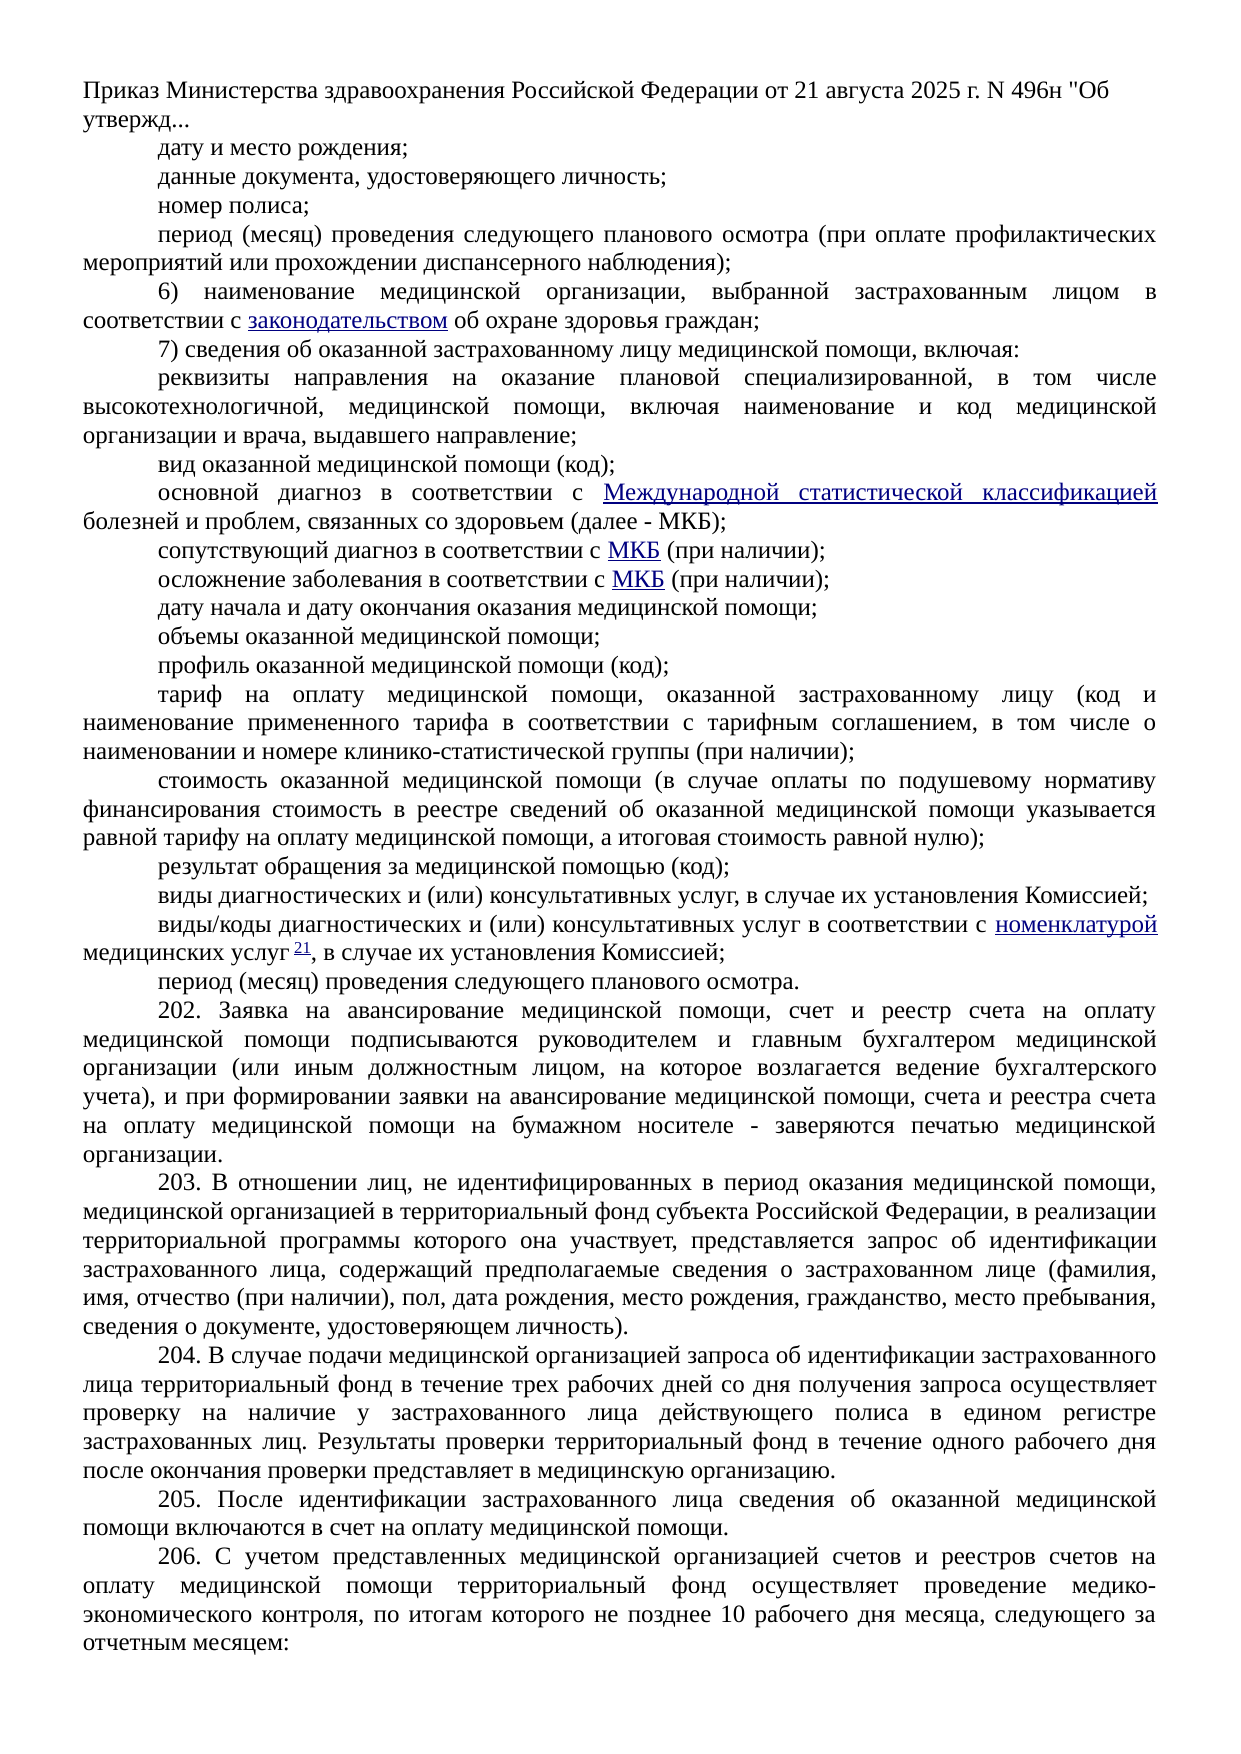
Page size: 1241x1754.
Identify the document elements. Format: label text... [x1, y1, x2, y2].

text осложнение заболевания в соответствии с МКБ (при наличии); [83, 564, 1157, 592]
text период (месяц) проведения следующего планового осмотра (при оплате профилактических мероприятий или прохождении диспансерного наблюдения); [83, 219, 1157, 276]
text 7) сведения об оказанной застрахованному лицу медицинской помощи, включая: [83, 334, 1157, 362]
text дату начала и дату окончания оказания медицинской помощи; [83, 592, 1157, 621]
text данные документа, удостоверяющего личность; [83, 161, 1157, 190]
text 203. В отношении лиц, не идентифицированных в период оказания медицинской помощи, медицинской организацией в территориальный фонд субъекта Российской Федерации, в реализации территориальной программы которого она участвует, представляется запрос об идентификации застрахованного лица, содержащий предполагаемые сведения о застрахованном лице (фамилия, имя, отчество (при наличии), пол, дата рождения, место рождения, гражданство, место пребывания, сведения о документе, удостоверяющем личность). [83, 1167, 1157, 1340]
text 205. После идентификации застрахованного лица сведения об оказанной медицинской помощи включаются в счет на оплату медицинской помощи. [83, 1484, 1157, 1541]
text виды/коды диагностических и (или) консультативных услуг в соответствии с номенклатурой медицинских услуг 21, в случае их установления Комиссией; [83, 909, 1157, 966]
text период (месяц) проведения следующего планового осмотра. [83, 966, 1157, 995]
text номер полиса; [83, 190, 1157, 219]
text реквизиты направления на оказание плановой специализированной, в том числе высокотехнологичной, медицинской помощи, включая наименование и код медицинской организации и врача, выдавшего направление; [83, 362, 1157, 449]
text объемы оказанной медицинской помощи; [83, 621, 1157, 650]
text вид оказанной медицинской помощи (код); [83, 449, 1157, 477]
text результат обращения за медицинской помощью (код); [83, 851, 1157, 880]
text тариф на оплату медицинской помощи, оказанной застрахованному лицу (код и наименование примененного тарифа в соответствии с тарифным соглашением, в том числе о наименовании и номере клинико-статистической группы (при наличии); [83, 679, 1157, 765]
text стоимость оказанной медицинской помощи (в случае оплаты по подушевому нормативу финансирования стоимость в реестре сведений об оказанной медицинской помощи указывается равной тарифу на оплату медицинской помощи, а итоговая стоимость равной нулю); [83, 765, 1157, 851]
text 6) наименование медицинской организации, выбранной застрахованным лицом в соответствии с законодательством об охране здоровья граждан; [83, 276, 1157, 334]
text 206. С учетом представленных медицинской организацией счетов и реестров счетов на оплату медицинской помощи территориальный фонд осуществляет проведение медико-экономического контроля, по итогам которого не позднее 10 рабочего дня месяца, следующего за отчетным месяцем: [83, 1541, 1157, 1656]
text сопутствующий диагноз в соответствии с МКБ (при наличии); [83, 535, 1157, 564]
text 204. В случае подачи медицинской организацией запроса об идентификации застрахованного лица территориальный фонд в течение трех рабочих дней со дня получения запроса осуществляет проверку на наличие у застрахованного лица действующего полиса в едином регистре застрахованных лиц. Результаты проверки территориальный фонд в течение одного рабочего дня после окончания проверки представляет в медицинскую организацию. [83, 1340, 1157, 1484]
text виды диагностических и (или) консультативных услуг, в случае их установления Комиссией; [83, 880, 1157, 909]
text дату и место рождения; [83, 132, 1157, 161]
text основной диагноз в соответствии с Международной статистической классификацией болезней и проблем, связанных со здоровьем (далее - МКБ); [83, 477, 1157, 535]
text 202. Заявка на авансирование медицинской помощи, счет и реестр счета на оплату медицинской помощи подписываются руководителем и главным бухгалтером медицинской организации (или иным должностным лицом, на которое возлагается ведение бухгалтерского учета), и при формировании заявки на авансирование медицинской помощи, счета и реестра счета на оплату медицинской помощи на бумажном носителе - заверяются печатью медицинской организации. [83, 995, 1157, 1167]
text профиль оказанной медицинской помощи (код); [83, 650, 1157, 679]
